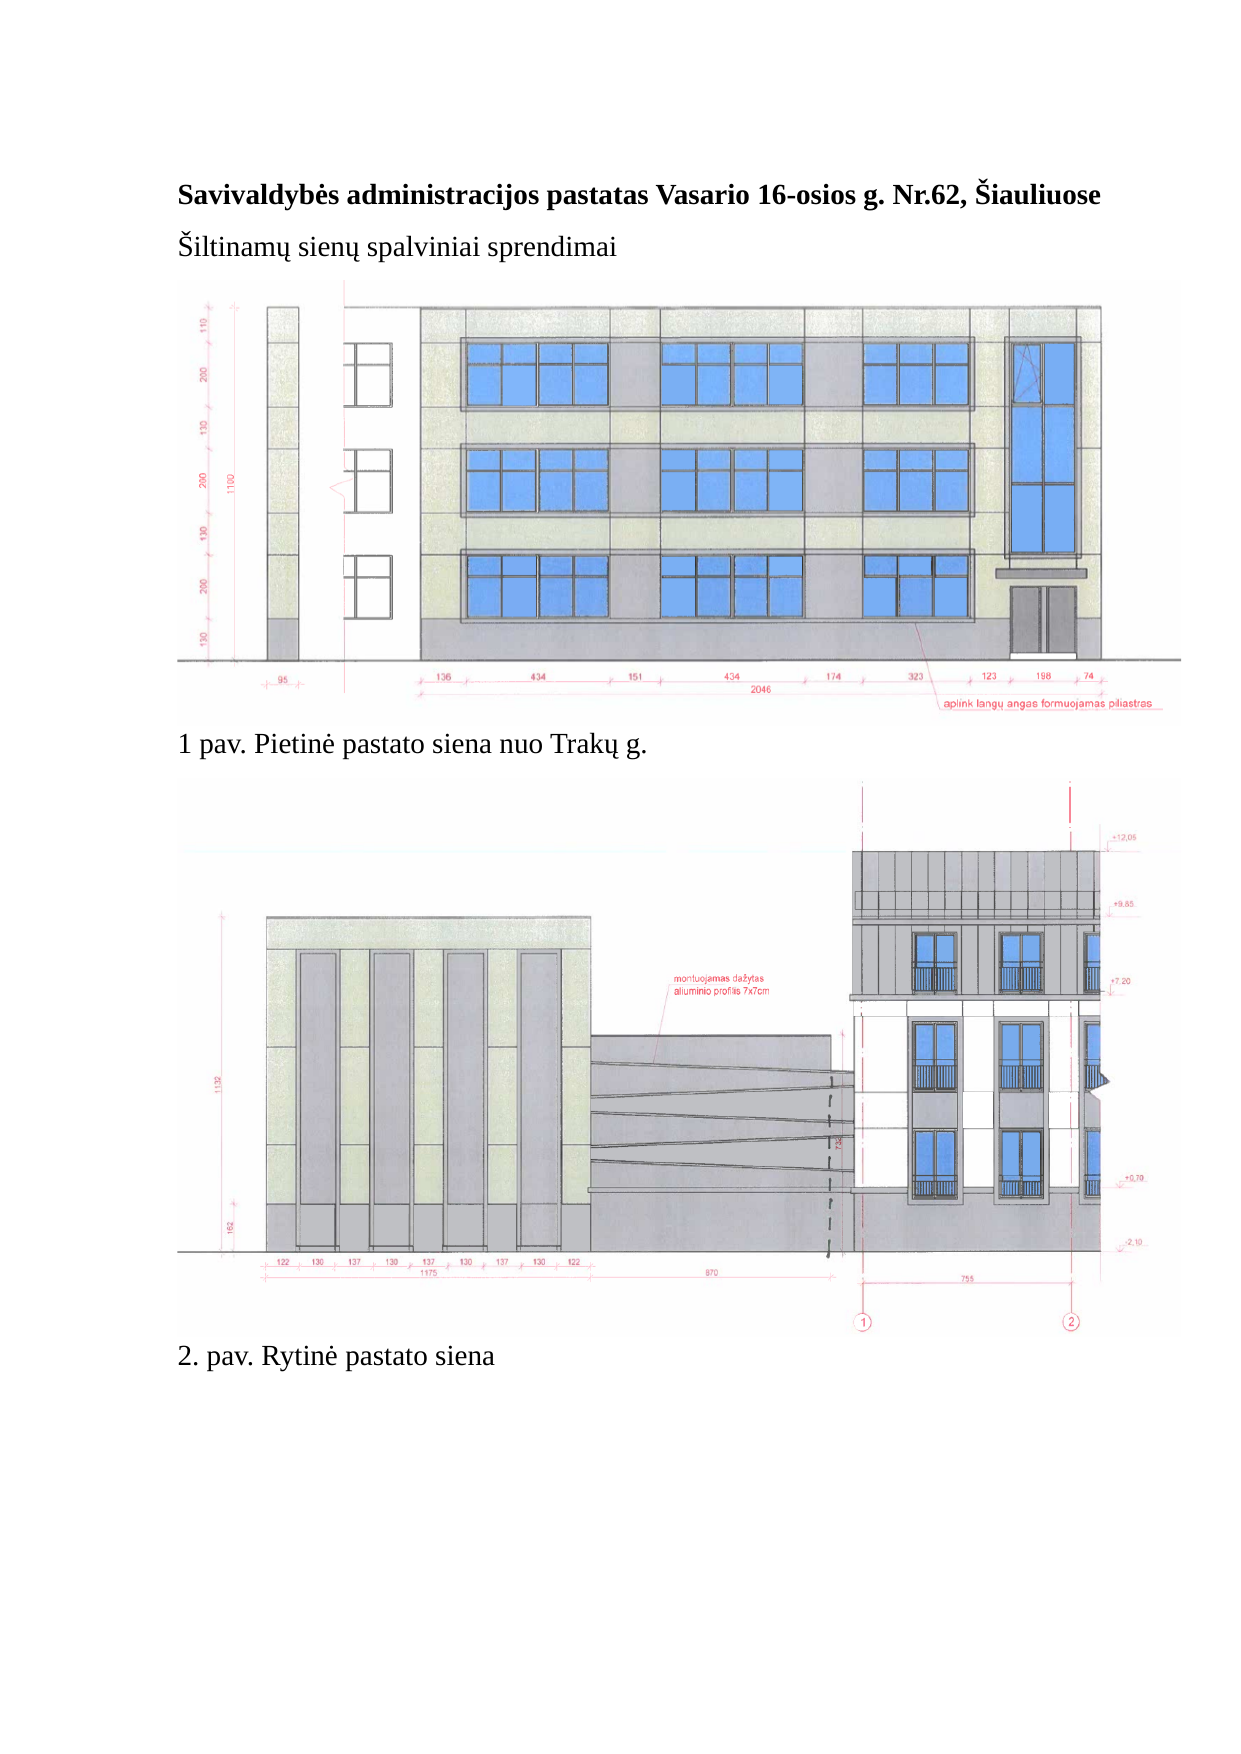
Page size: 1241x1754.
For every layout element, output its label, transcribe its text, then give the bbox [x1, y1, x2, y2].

text 1 pav. Pietinė pastato siena nuo Trakų g. [177, 726, 1181, 760]
text 2. pav. Rytinė pastato siena [177, 1337, 1181, 1371]
text Savivaldybės administracijos pastatas Vasario 16-osios g. Nr.62, Šiauliuose [177, 177, 1181, 211]
text Šiltinamų sienų spalviniai sprendimai [177, 229, 1181, 262]
